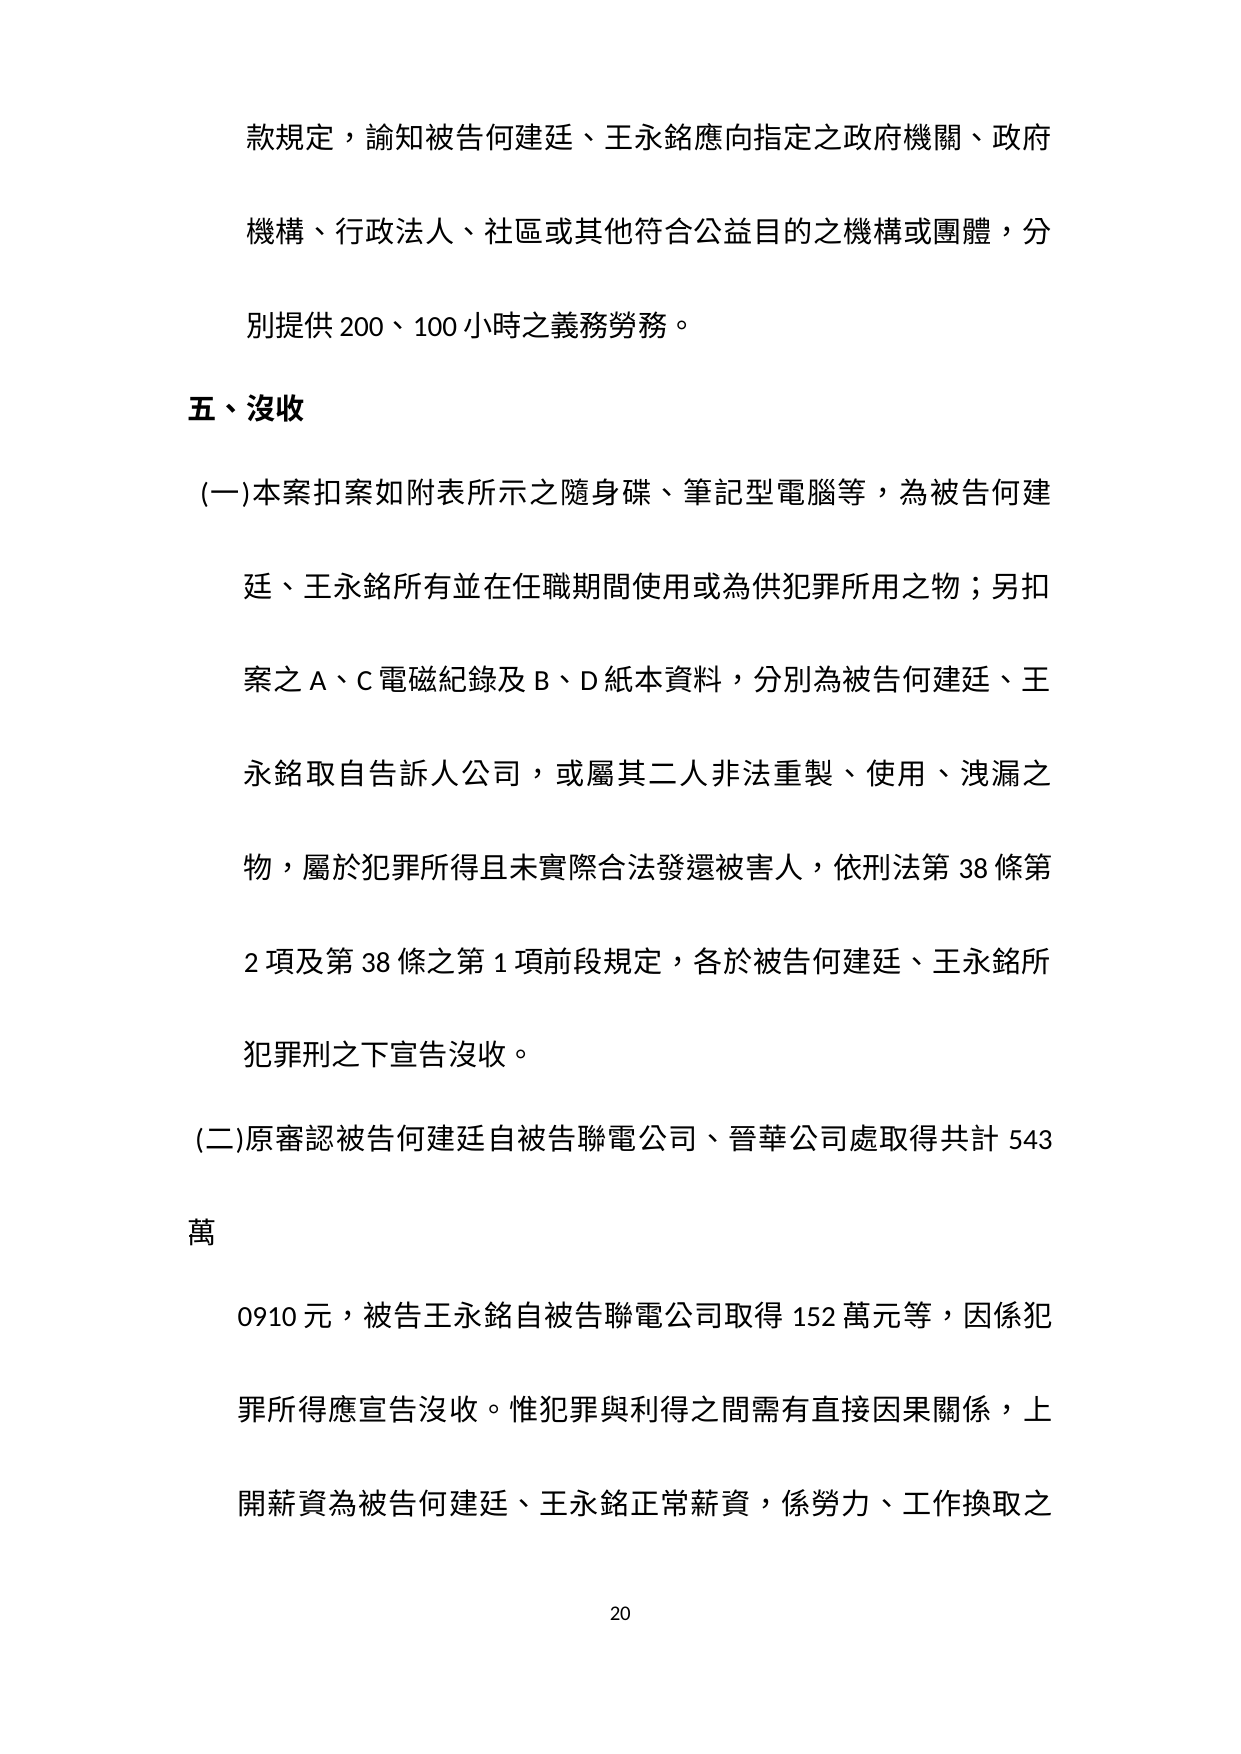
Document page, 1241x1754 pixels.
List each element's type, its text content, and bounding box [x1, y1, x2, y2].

text (一)本案扣案如附表所示之隨身碟、筆記型電腦等，為被告何建廷、王永銘所有並在任職期間使用或為供犯罪所用之物；另扣案之A、C電磁紀錄及B、D紙本資料，分別為被告何建廷、王永銘取自告訴人公司，或屬其二人非法重製、使用、洩漏之物，屬於犯罪所得且未實際合法發還被害人，依刑法第38條第2項及第38條之第1項前段規定，各於被告何建廷、王永銘所犯罪刑之下宣告沒收。 [200, 449, 1053, 1074]
text 款規定，諭知被告何建廷、王永銘應向指定之政府機關、政府機構、行政法人、社區或其他符合公益目的之機構或團體，分別提供200、100小時之義務勞務。 [187, 94, 1053, 344]
text 0910元，被告王永銘自被告聯電公司取得152萬元等，因係犯罪所得應宣告沒收。惟犯罪與利得之間需有直接因果關係，上開薪資為被告何建廷、王永銘正常薪資，係勞力、工作換取之 [237, 1272, 1053, 1522]
text 五、沒收 [187, 365, 1053, 428]
text (二)原審認被告何建廷自被告聯電公司、晉華公司處取得共計543萬 [187, 1095, 1053, 1251]
